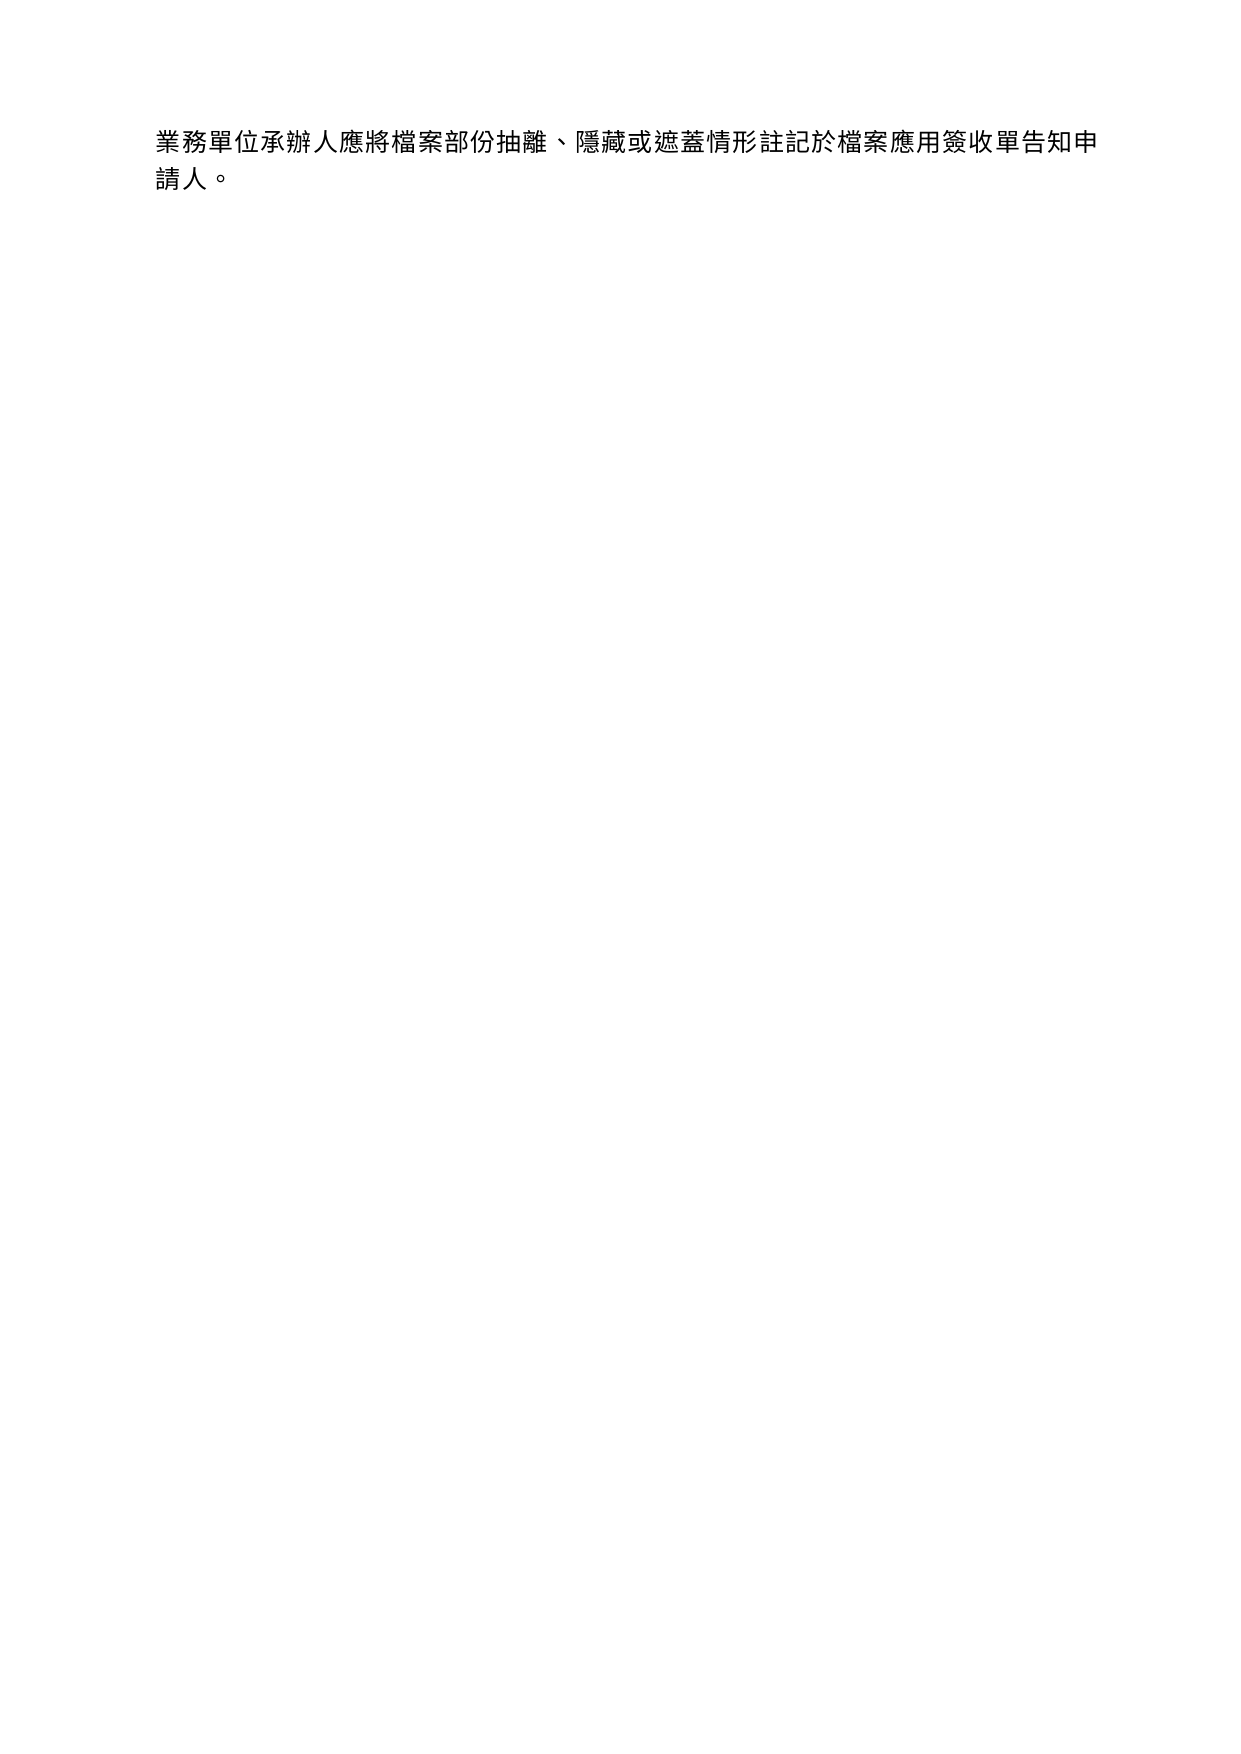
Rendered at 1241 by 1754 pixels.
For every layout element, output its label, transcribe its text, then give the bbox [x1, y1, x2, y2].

text 業務單位承辦人應將檔案部份抽離、隱藏或遮蓋情形註記於檔案應用簽收單告知申請人。 [156, 123, 1122, 195]
